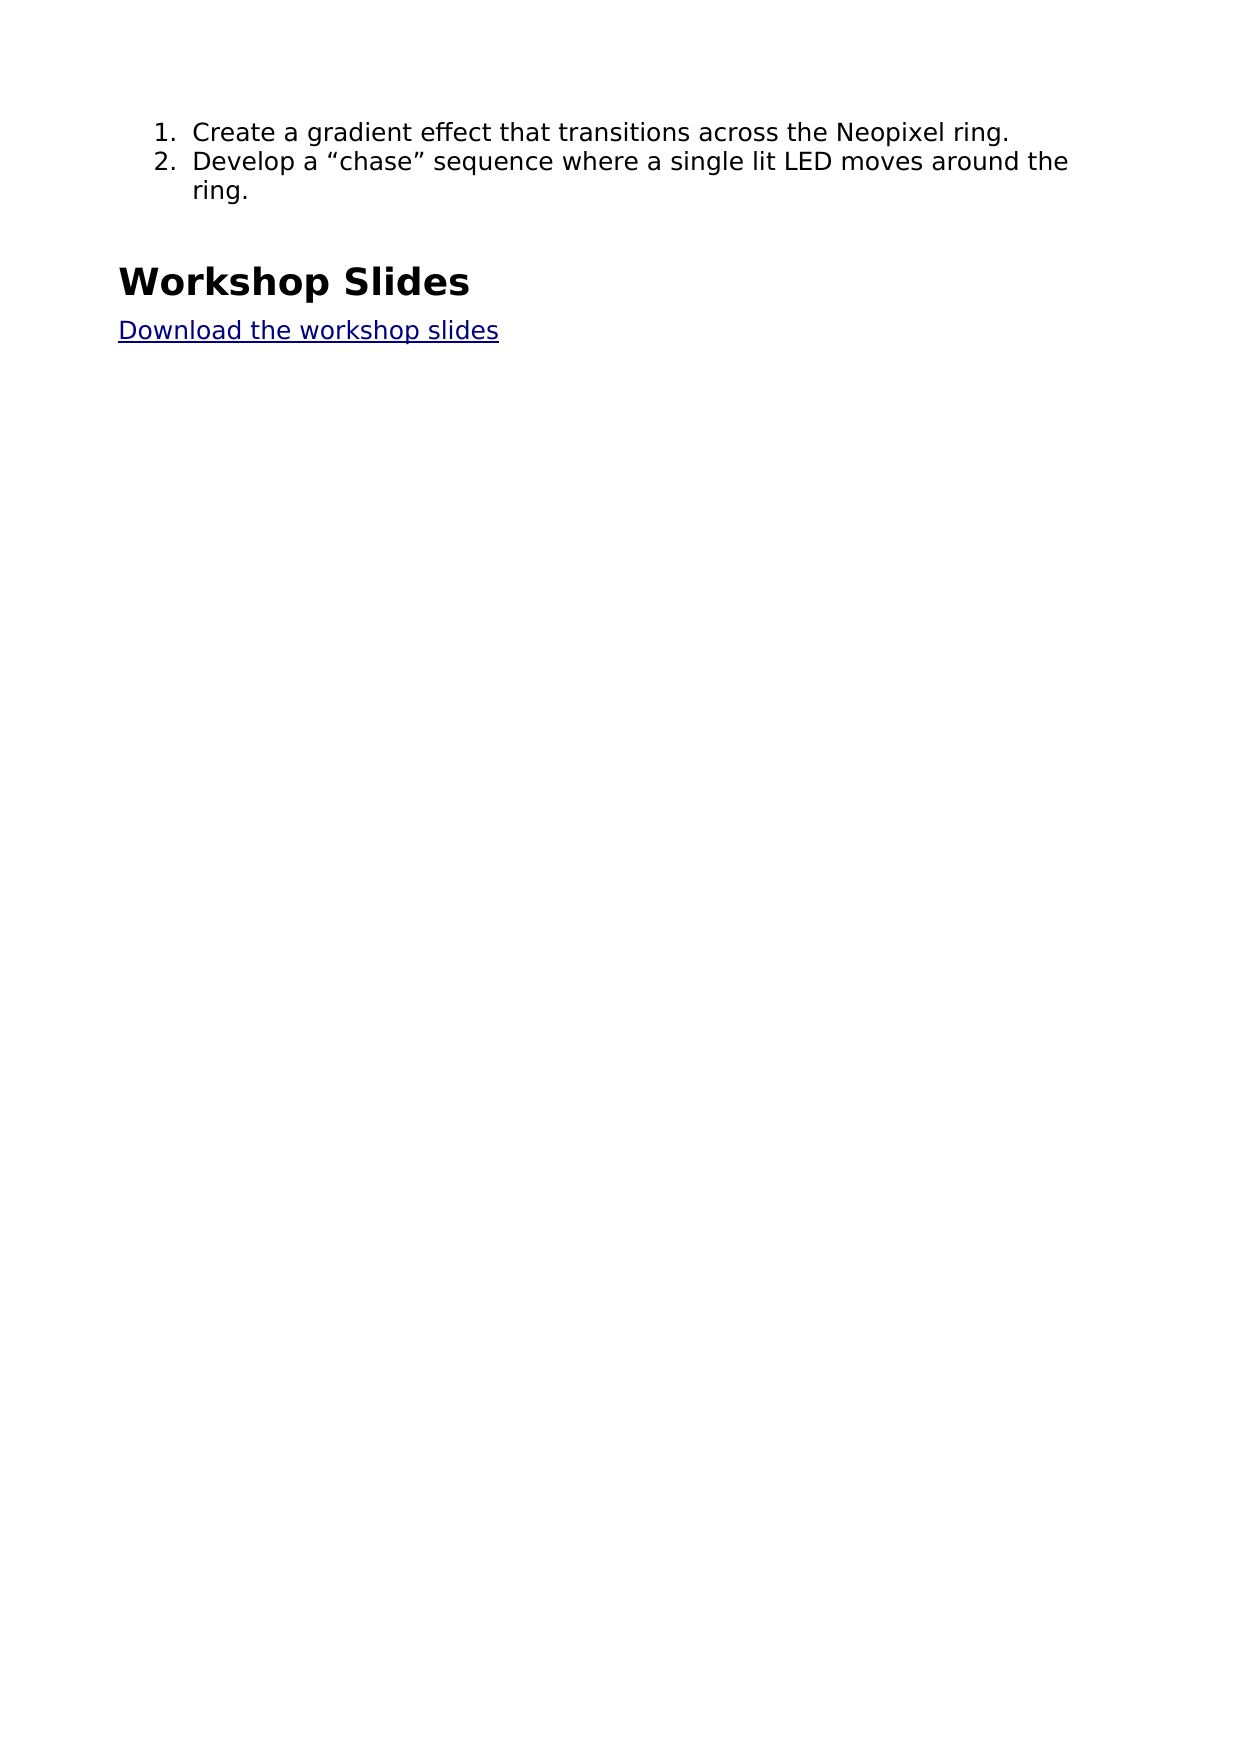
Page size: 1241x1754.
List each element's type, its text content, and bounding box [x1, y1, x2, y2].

text Download the workshop slides [118, 316, 1122, 345]
list Develop a “chase” sequence where a single lit LED moves around the ring. [177, 147, 1122, 206]
list Create a gradient effect that transitions across the Neopixel ring. [177, 118, 1122, 147]
subtitle Workshop Slides [118, 260, 1122, 304]
